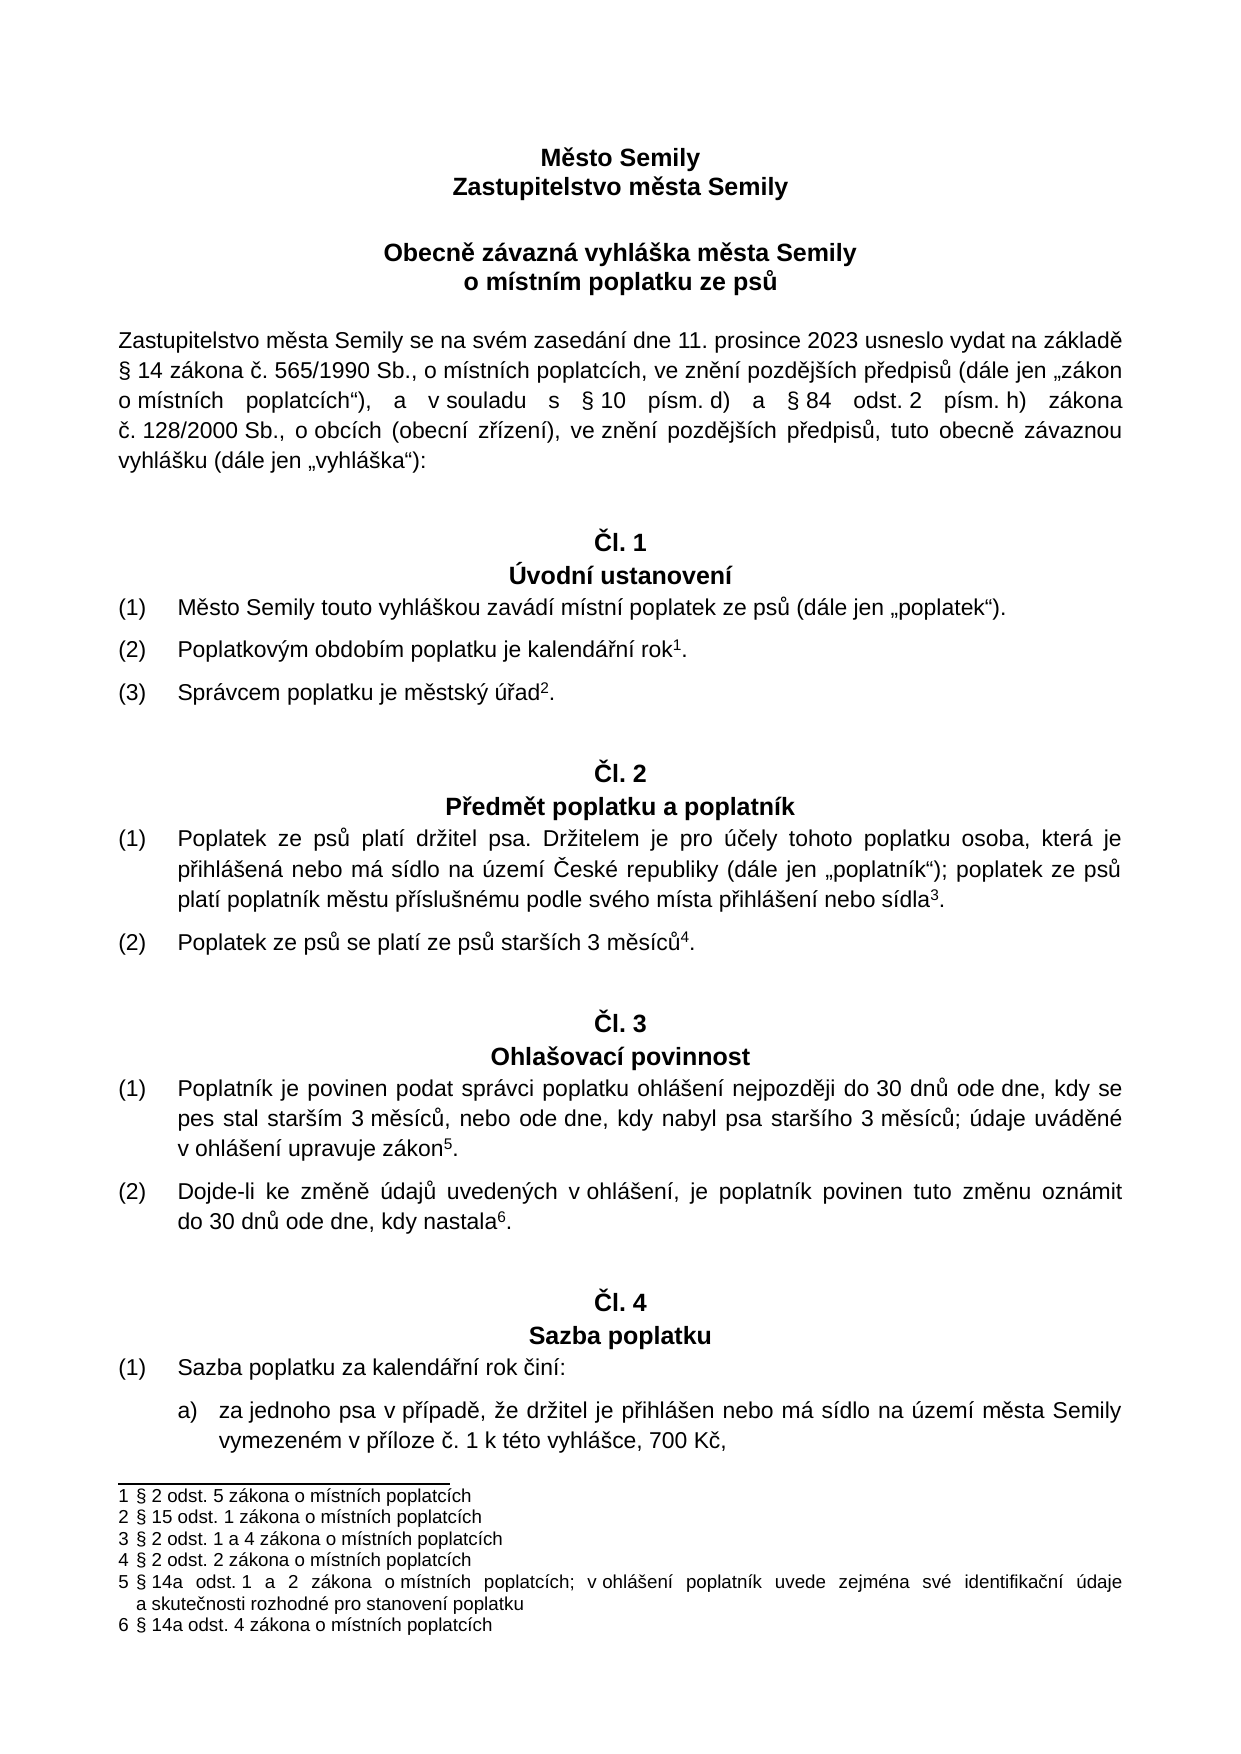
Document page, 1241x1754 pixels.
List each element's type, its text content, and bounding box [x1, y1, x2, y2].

list Poplatek ze psů platí držitel psa. Držitelem je pro účely tohoto poplatku osoba, která je přihlášená nebo má sídlo na území České republiky (dále jen „poplatník“); poplatek ze psů platí poplatník městu příslušnému podle svého místa přihlášení nebo sídla. [118, 825, 1122, 912]
list Sazba poplatku za kalendářní rok činí: [118, 1354, 1122, 1381]
subtitle Obecně závazná vyhláška města Semily o místním poplatku ze psů [118, 238, 1122, 295]
list Dojde-li ke změně údajů uvedených v ohlášení, je poplatník povinen tuto změnu oznámit do 30 dnů ode dne, kdy nastala. [118, 1178, 1122, 1234]
subtitle Čl. 3 Ohlašovací povinnost [118, 1009, 1122, 1071]
list Město Semily touto vyhláškou zavádí místní poplatek ze psů (dále jen „poplatek“). [118, 594, 1122, 620]
subtitle Čl. 2 Předmět poplatku a poplatník [118, 759, 1122, 821]
text Zastupitelstvo města Semily se na svém zasedání dne 11. prosince 2023 usneslo vydat na základě § 14 zákona č. 565/1990 Sb., o místních poplatcích, ve znění pozdějších předpisů (dále jen „zákon o místních poplatcích“), a v souladu s § 10 písm. d) a § 84 odst. 2 písm. h) zákona č. 128/2000 Sb., o obcích (obecní zřízení), ve znění pozdějších předpisů, tuto obecně závaznou vyhlášku (dále jen „vyhláška“): [118, 327, 1122, 474]
text Město Semily Zastupitelstvo města Semily [118, 143, 1122, 201]
list § 2 odst. 5 zákona o místních poplatcích [118, 1484, 1122, 1506]
list § 15 odst. 1 zákona o místních poplatcích [118, 1506, 1122, 1528]
list Poplatek ze psů se platí ze psů starších 3 měsíců. [118, 928, 1122, 955]
list § 14a odst. 4 zákona o místních poplatcích [118, 1614, 1122, 1635]
list Poplatník je povinen podat správci poplatku ohlášení nejpozději do 30 dnů ode dne, kdy se pes stal starším 3 měsíců, nebo ode dne, kdy nabyl psa staršího 3 měsíců; údaje uváděné v ohlášení upravuje zákon. [118, 1075, 1122, 1162]
list Poplatkovým obdobím poplatku je kalendářní rok. [118, 636, 1122, 663]
subtitle Čl. 1 Úvodní ustanovení [118, 528, 1122, 589]
list § 14a odst. 1 a 2 zákona o místních poplatcích; v ohlášení poplatník uvede zejména své identifikační údaje a skutečnosti rozhodné pro stanovení poplatku [118, 1571, 1122, 1614]
list Správcem poplatku je městský úřad. [118, 679, 1122, 706]
list za jednoho psa v případě, že držitel je přihlášen nebo má sídlo na území města Semily vymezeném v příloze č. 1 k této vyhlášce, 700 Kč, [177, 1397, 1122, 1454]
subtitle Čl. 4 Sazba poplatku [118, 1288, 1122, 1350]
list § 2 odst. 1 a 4 zákona o místních poplatcích [118, 1528, 1122, 1549]
list § 2 odst. 2 zákona o místních poplatcích [118, 1549, 1122, 1571]
